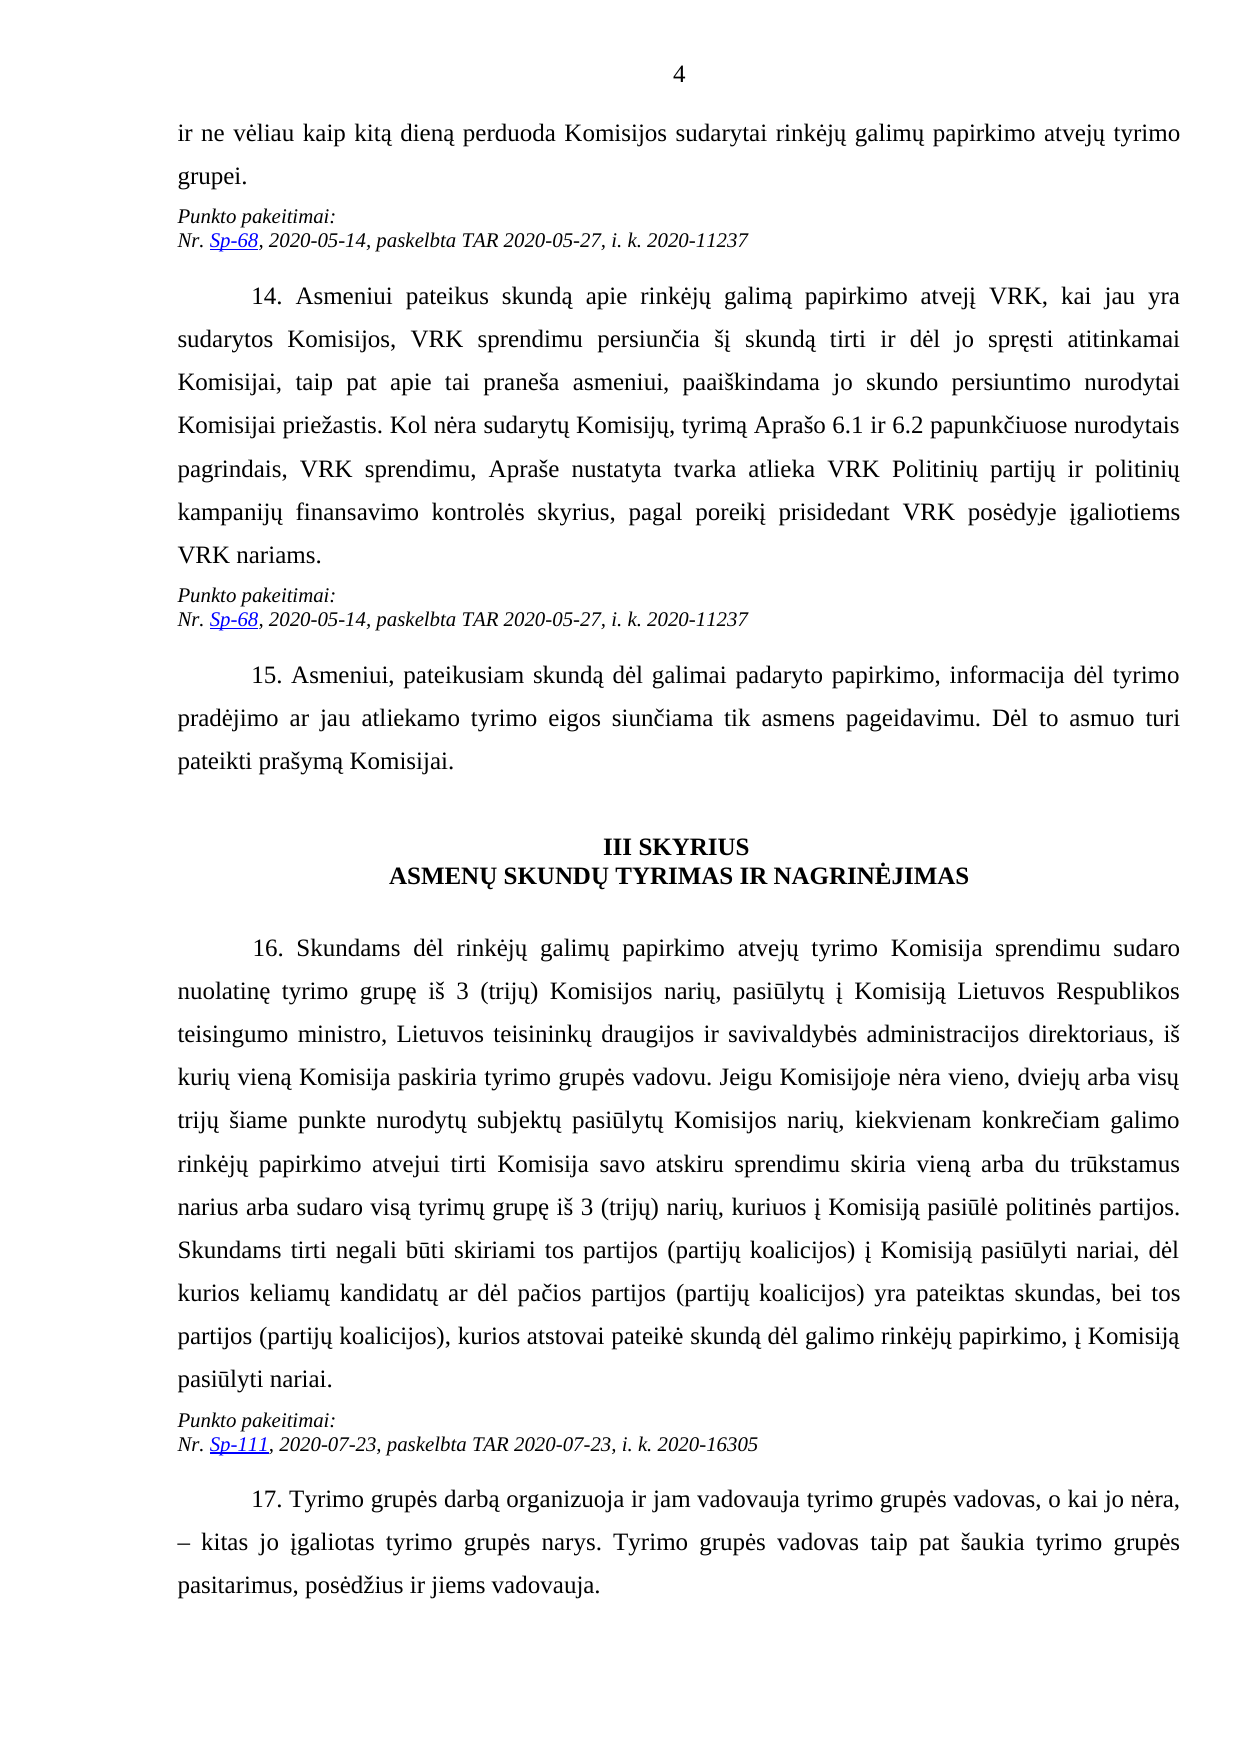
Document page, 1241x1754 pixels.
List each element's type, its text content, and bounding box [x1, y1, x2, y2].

text Punkto pakeitimai: [177, 583, 1181, 607]
text Nr. Sp-68, 2020-05-14, paskelbta TAR 2020-05-27, i. k. 2020-11237 [177, 607, 1181, 631]
text 15. Asmeniui, pateikusiam skundą dėl galimai padaryto papirkimo, informacija dėl tyrimo pradėjimo ar jau atliekamo tyrimo eigos siunčiama tik asmens pageidavimu. Dėl to asmuo turi pateikti prašymą Komisijai. [177, 660, 1181, 775]
text Punkto pakeitimai: [177, 204, 1181, 228]
text III SKYRIUS [177, 832, 1181, 861]
text Nr. Sp-68, 2020-05-14, paskelbta TAR 2020-05-27, i. k. 2020-11237 [177, 228, 1181, 252]
text Nr. Sp-111, 2020-07-23, paskelbta TAR 2020-07-23, i. k. 2020-16305 [177, 1432, 1181, 1456]
text 14. Asmeniui pateikus skundą apie rinkėjų galimą papirkimo atvejį VRK, kai jau yra sudarytos Komisijos, VRK sprendimu persiunčia šį skundą tirti ir dėl jo spręsti atitinkamai Komisijai, taip pat apie tai praneša asmeniui, paaiškindama jo skundo persiuntimo nurodytai Komisijai priežastis. Kol nėra sudarytų Komisijų, tyrimą Aprašo 6.1 ir 6.2 papunkčiuose nurodytais pagrindais, VRK sprendimu, Apraše nustatyta tvarka atlieka VRK Politinių partijų ir politinių kampanijų finansavimo kontrolės skyrius, pagal poreikį prisidedant VRK posėdyje įgaliotiems VRK nariams. [177, 281, 1181, 569]
text 17. Tyrimo grupės darbą organizuoja ir jam vadovauja tyrimo grupės vadovas, o kai jo nėra, – kitas jo įgaliotas tyrimo grupės narys. Tyrimo grupės vadovas taip pat šaukia tyrimo grupės pasitarimus, posėdžius ir jiems vadovauja. [177, 1484, 1181, 1599]
text Punkto pakeitimai: [177, 1407, 1181, 1432]
text ir ne vėliau kaip kitą dieną perduoda Komisijos sudarytai rinkėjų galimų papirkimo atvejų tyrimo grupei. [177, 118, 1181, 190]
text 16. Skundams dėl rinkėjų galimų papirkimo atvejų tyrimo Komisija sprendimu sudaro nuolatinę tyrimo grupę iš 3 (trijų) Komisijos narių, pasiūlytų į Komisiją Lietuvos Respublikos teisingumo ministro, Lietuvos teisininkų draugijos ir savivaldybės administracijos direktoriaus, iš kurių vieną Komisija paskiria tyrimo grupės vadovu. Jeigu Komisijoje nėra vieno, dviejų arba visų trijų šiame punkte nurodytų subjektų pasiūlytų Komisijos narių, kiekvienam konkrečiam galimo rinkėjų papirkimo atvejui tirti Komisija savo atskiru sprendimu skiria vieną arba du trūkstamus narius arba sudaro visą tyrimų grupę iš 3 (trijų) narių, kuriuos į Komisiją pasiūlė politinės partijos. Skundams tirti negali būti skiriami tos partijos (partijų koalicijos) į Komisiją pasiūlyti nariai, dėl kurios keliamų kandidatų ar dėl pačios partijos (partijų koalicijos) yra pateiktas skundas, bei tos partijos (partijų koalicijos), kurios atstovai pateikė skundą dėl galimo rinkėjų papirkimo, į Komisiją pasiūlyti nariai. [177, 933, 1181, 1393]
text ASMENŲ SKUNDŲ TYRIMAS IR NAGRINĖJIMAS [177, 861, 1181, 890]
